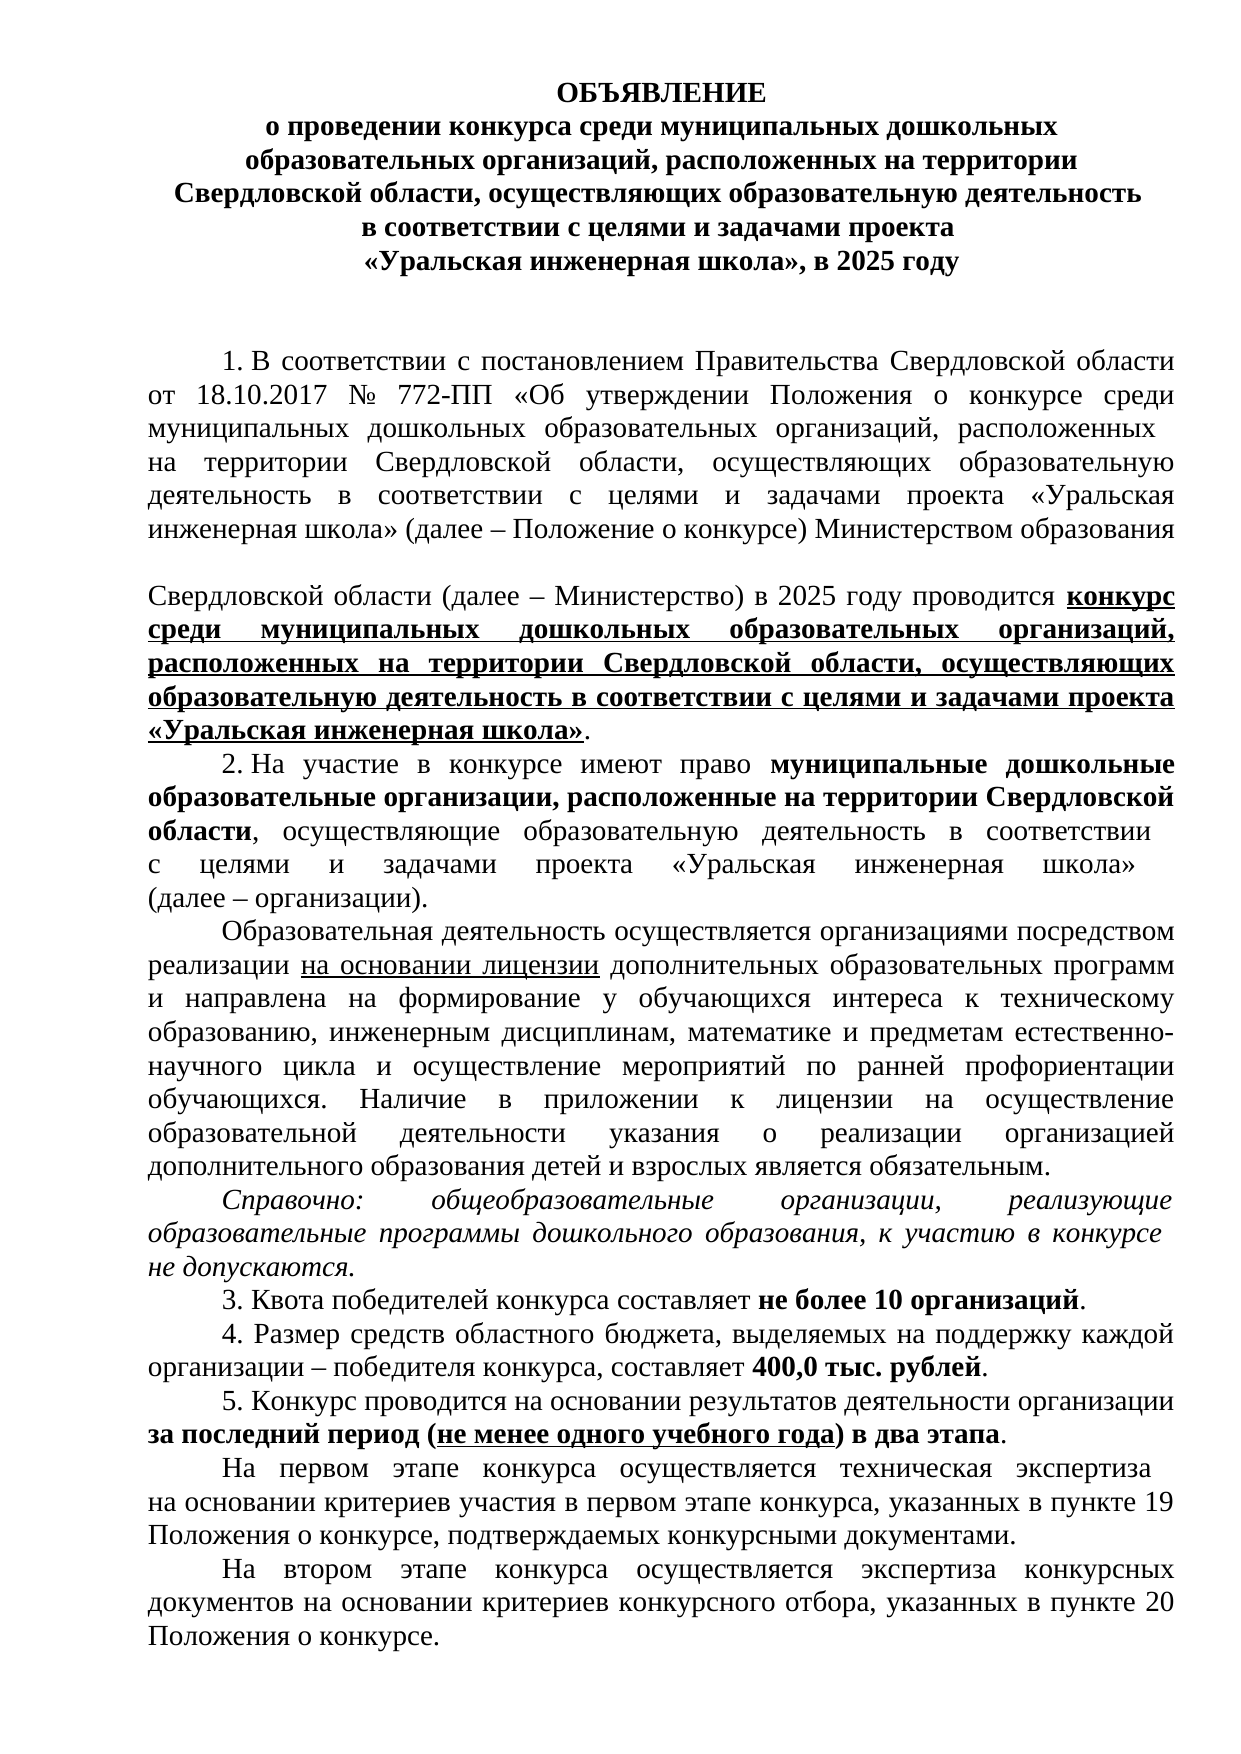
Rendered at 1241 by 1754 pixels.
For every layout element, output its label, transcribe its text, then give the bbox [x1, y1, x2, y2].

text о проведении конкурса среди муниципальных дошкольных образовательных организаций, расположенных на территории Свердловской области, осуществляющих образовательную деятельность в соответствии с целями и задачами проекта «Уральская инженерная школа», в 2025 году [148, 108, 1175, 276]
text Справочно: общеобразовательные организации, реализующие образовательные программы дошкольного образования, к участию в конкурсе не допускаются. [148, 1182, 1175, 1282]
text «Уральская инженерная школа». [148, 709, 1175, 746]
text 5. Конкурс проводится на основании результатов деятельности организации за последний период (не менее одного учебного года) в два этапа. [148, 1383, 1175, 1450]
text На первом этапе конкурса осуществляется техническая экспертиза на основании критериев участия в первом этапе конкурса, указанных в пункте 19 Положения о конкурсе, подтверждаемых конкурсными документами. [148, 1450, 1175, 1551]
text 4. Размер средств областного бюджета, выделяемых на поддержку каждой организации – победителя конкурса, составляет 400,0 тыс. рублей. [148, 1316, 1175, 1383]
text ОБЪЯВЛЕНИЕ [148, 75, 1175, 108]
text Образовательная деятельность осуществляется организациями посредством реализации на основании лицензии дополнительных образовательных программ и направлена на формирование у обучающихся интереса к техническому образованию, инженерным дисциплинам, математике и предметам естественно-научного цикла и осуществление мероприятий по ранней профориентации обучающихся. Наличие в приложении к лицензии на осуществление образовательной деятельности указания о реализации организацией дополнительного образования детей и взрослых является обязательным. [148, 913, 1175, 1182]
text 3. Квота победителей конкурса составляет не более 10 организаций. [148, 1282, 1175, 1316]
text 2. На участие в конкурсе имеют право муниципальные дошкольные образовательные организации, расположенные на территории Свердловской области, осуществляющие образовательную деятельность в соответствии с целями и задачами проекта «Уральская инженерная школа» (далее – организации). [148, 746, 1175, 913]
text расположенных на территории Свердловской области, осуществляющих [148, 642, 1175, 674]
text образовательную деятельность в соответствии с целями и задачами проекта [148, 676, 1175, 708]
text На втором этапе конкурса осуществляется экспертиза конкурсных документов на основании критериев конкурсного отбора, указанных в пункте 20 Положения о конкурсе. [148, 1551, 1175, 1651]
text 1. В соответствии с постановлением Правительства Свердловской области от 18.10.2017 № 772-ПП «Об утверждении Положения о конкурсе среди муниципальных дошкольных образовательных организаций, расположенных на территории Свердловской области, осуществляющих образовательную деятельность в соответствии с целями и задачами проекта «Уральская инженерная школа» (далее – Положение о конкурсе) Министерством образования Свердловской области (далее – Министерство) в 2025 году проводится конкурс среди муниципальных дошкольных образовательных организаций, [148, 343, 1175, 641]
